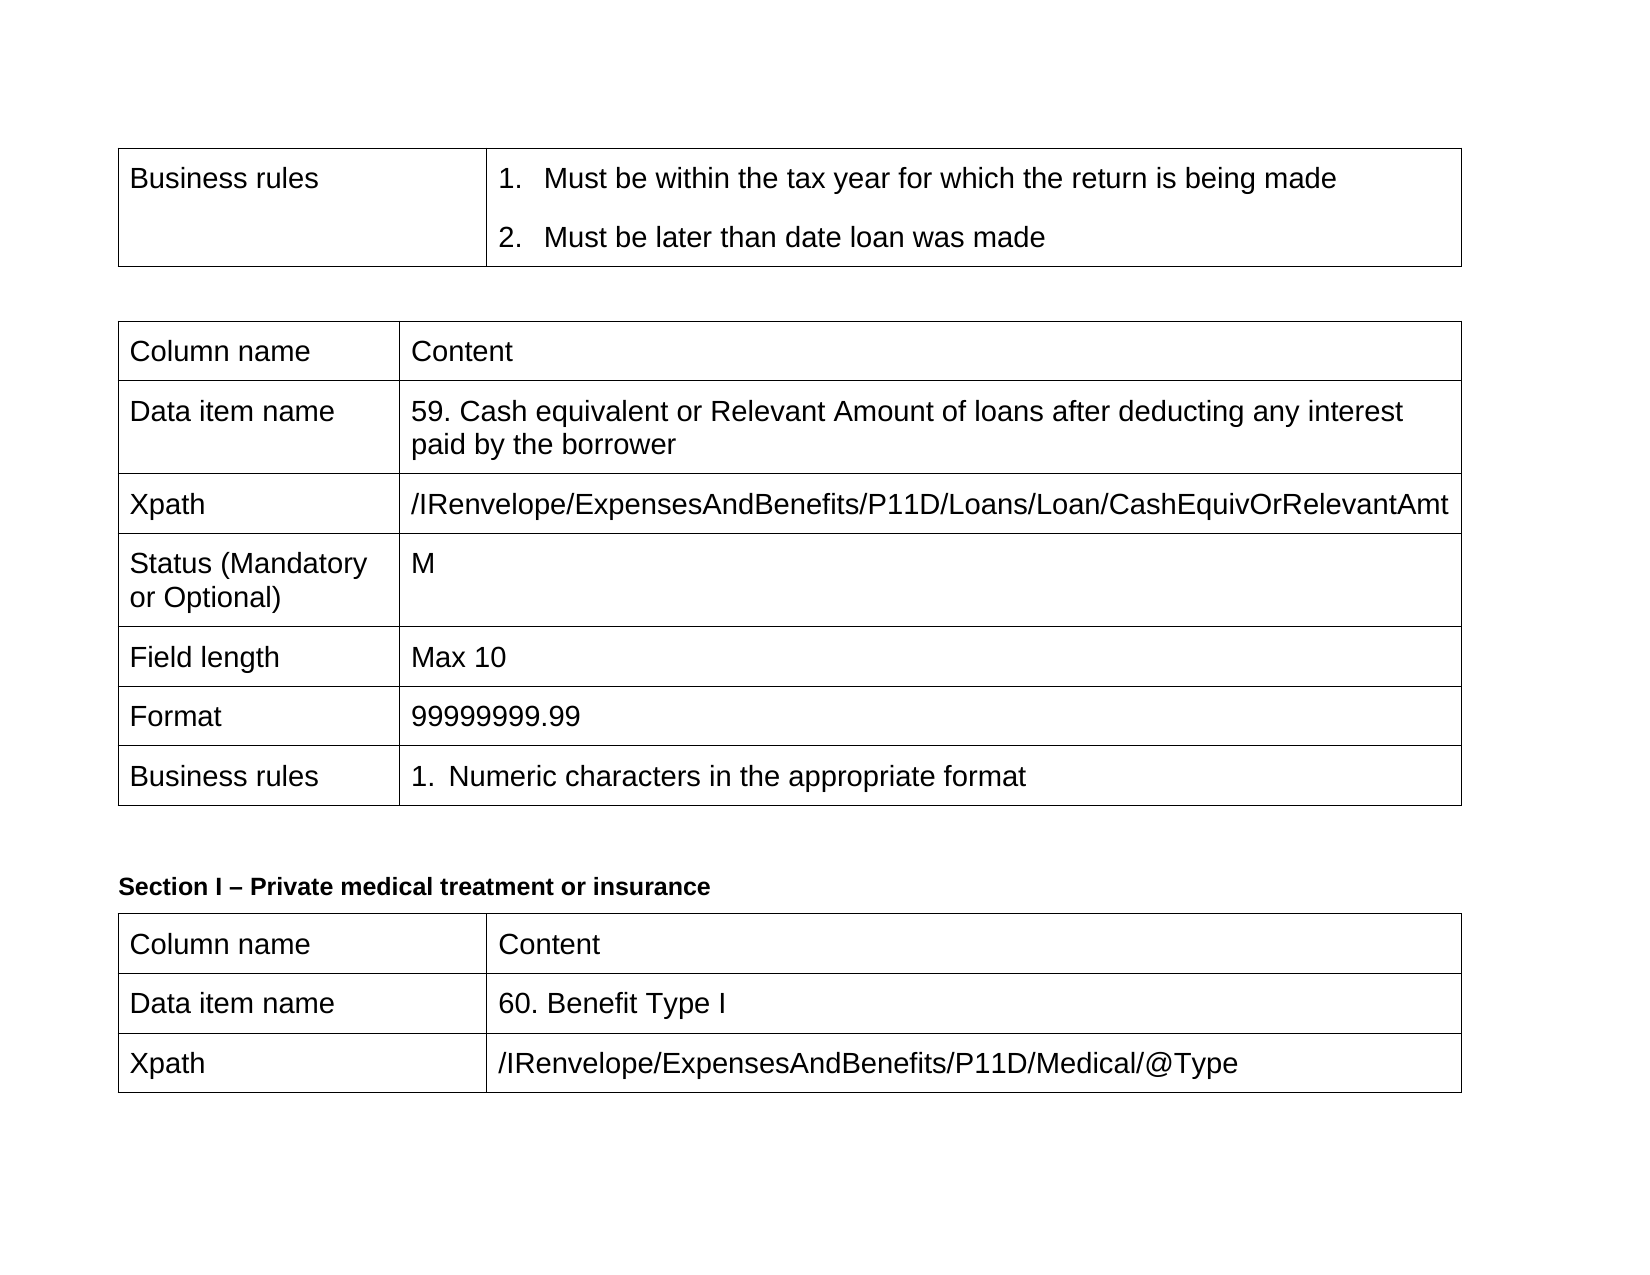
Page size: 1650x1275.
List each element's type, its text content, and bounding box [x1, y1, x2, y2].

table_header Content [487, 914, 1461, 973]
table_header Content [400, 322, 1461, 380]
table_cell Business rules [119, 149, 486, 266]
table_cell Field length [119, 627, 399, 686]
table_cell Xpath [119, 474, 399, 533]
table_cell 99999999.99 [400, 687, 1461, 745]
table_cell Must be within the tax year for which the return is being made Must be later than date loan was made [487, 149, 1461, 266]
table_cell M [400, 534, 1461, 626]
table_cell Max 10 [400, 627, 1461, 686]
table_cell Data item name [119, 381, 399, 473]
table_cell Status (Mandatory or Optional) [119, 534, 399, 626]
table_cell /IRenvelope/ExpensesAndBenefits/P11D/Loans/Loan/CashEquivOrRelevantAmt [400, 474, 1461, 533]
table_cell 60. Benefit Type I [487, 974, 1461, 1032]
table_cell 59. Cash equivalent or Relevant Amount of loans after deducting any interest paid by the borrower [400, 381, 1461, 473]
subtitle Section I – Private medical treatment or insurance [118, 872, 1532, 901]
table_cell Data item name [119, 974, 486, 1032]
table_header Column name [119, 322, 399, 380]
table_cell Xpath [119, 1034, 486, 1092]
table_cell Numeric characters in the appropriate format [400, 746, 1461, 805]
table_cell Format [119, 687, 399, 745]
table_cell Business rules [119, 746, 399, 805]
table_cell /IRenvelope/ExpensesAndBenefits/P11D/Medical/@Type [487, 1034, 1461, 1092]
table_header Column name [119, 914, 486, 973]
